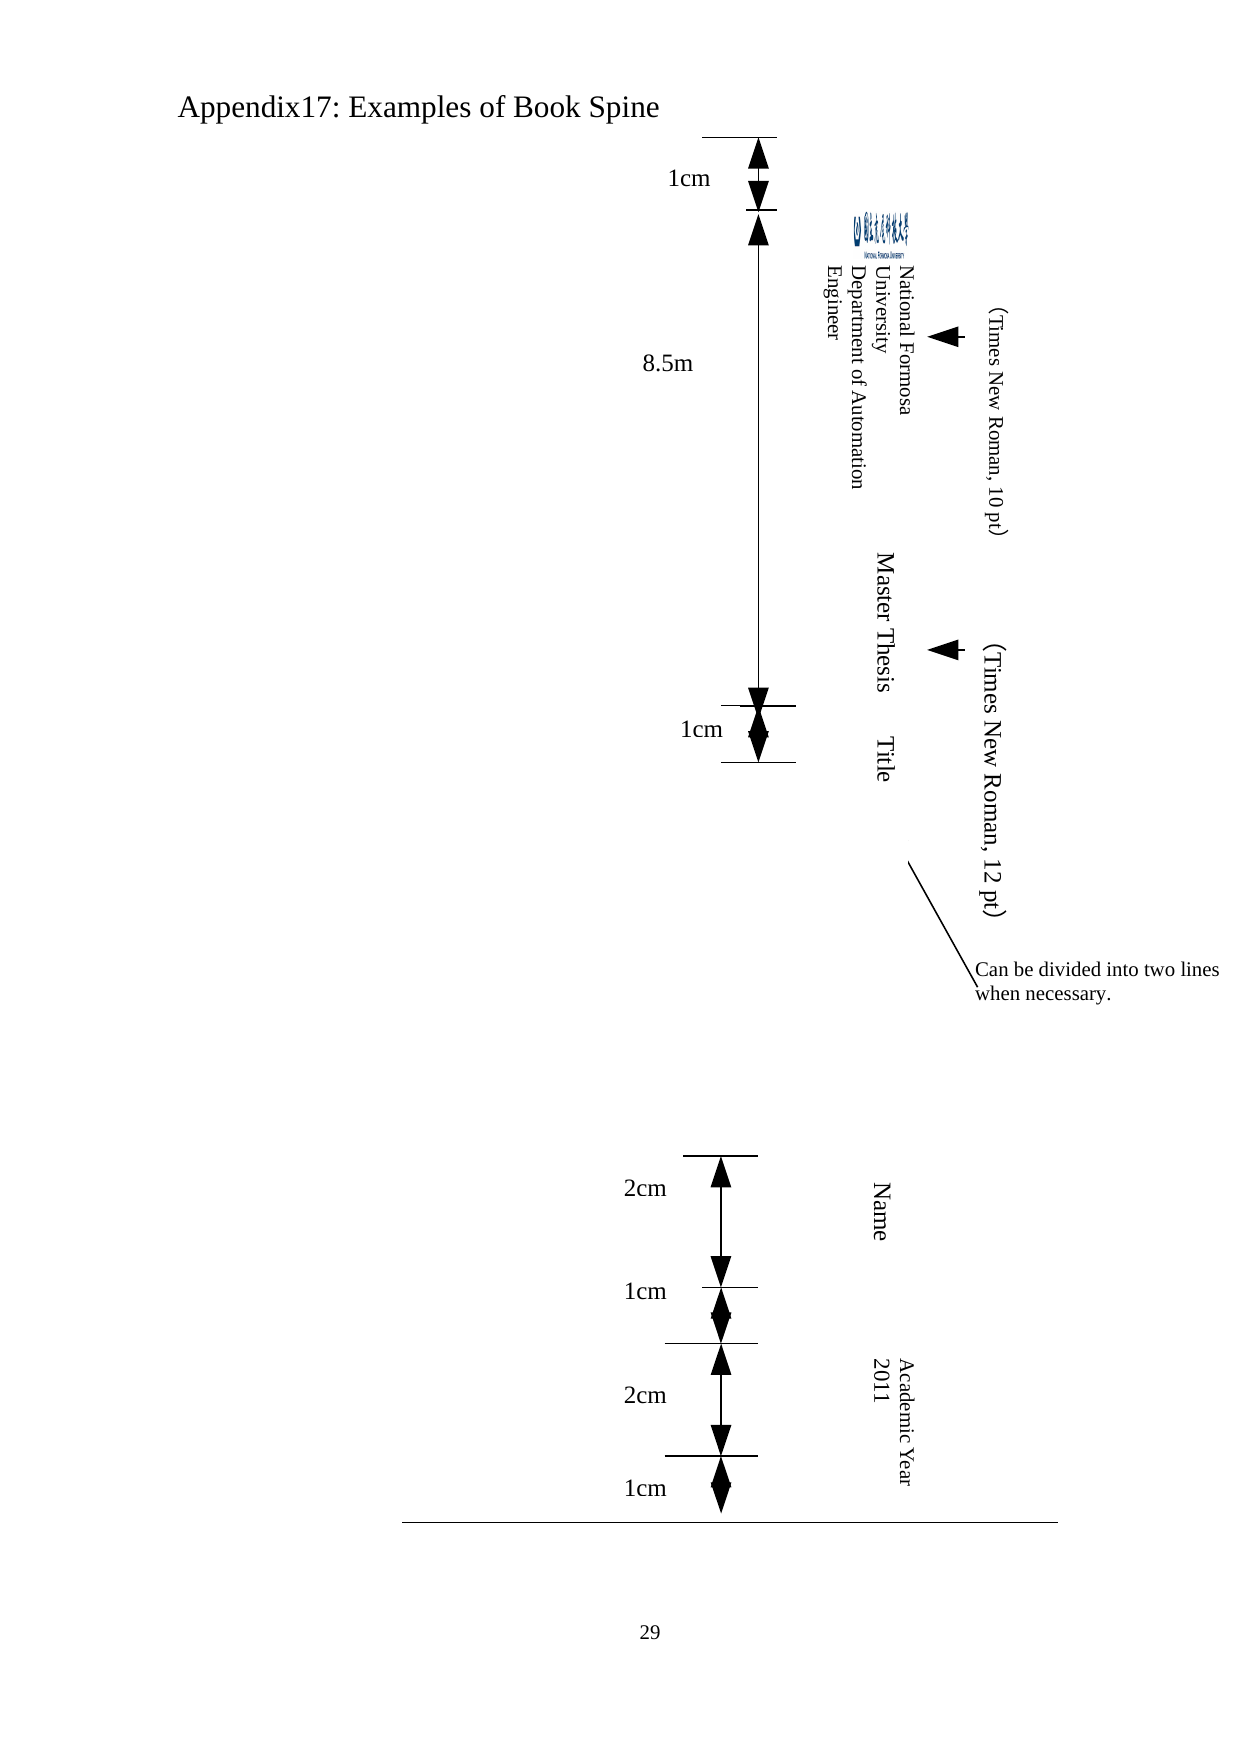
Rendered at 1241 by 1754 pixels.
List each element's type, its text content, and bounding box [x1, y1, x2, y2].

text 8.5m [642, 348, 706, 377]
text Appendix17: Examples of Book Spine [177, 89, 1122, 124]
text National Formosa University [872, 265, 920, 508]
text Academic Year 2011 [869, 1359, 920, 1497]
text （Times New Roman, 10 pt） [983, 294, 1013, 606]
text 2cm [623, 1173, 687, 1196]
text 2cm [623, 1380, 687, 1408]
text Engineer [823, 265, 847, 508]
text Master Thesis Title [872, 523, 901, 1137]
text （Times New Roman, 12 pt） [977, 627, 1013, 939]
text 1cm [667, 163, 731, 192]
text 1cm [623, 1276, 687, 1304]
text Department of Automation [847, 265, 872, 508]
text Master Thesis Title [872, 1268, 901, 1344]
text 1cm [680, 714, 725, 736]
text Name [867, 1152, 901, 1253]
text 1cm [623, 1473, 687, 1496]
